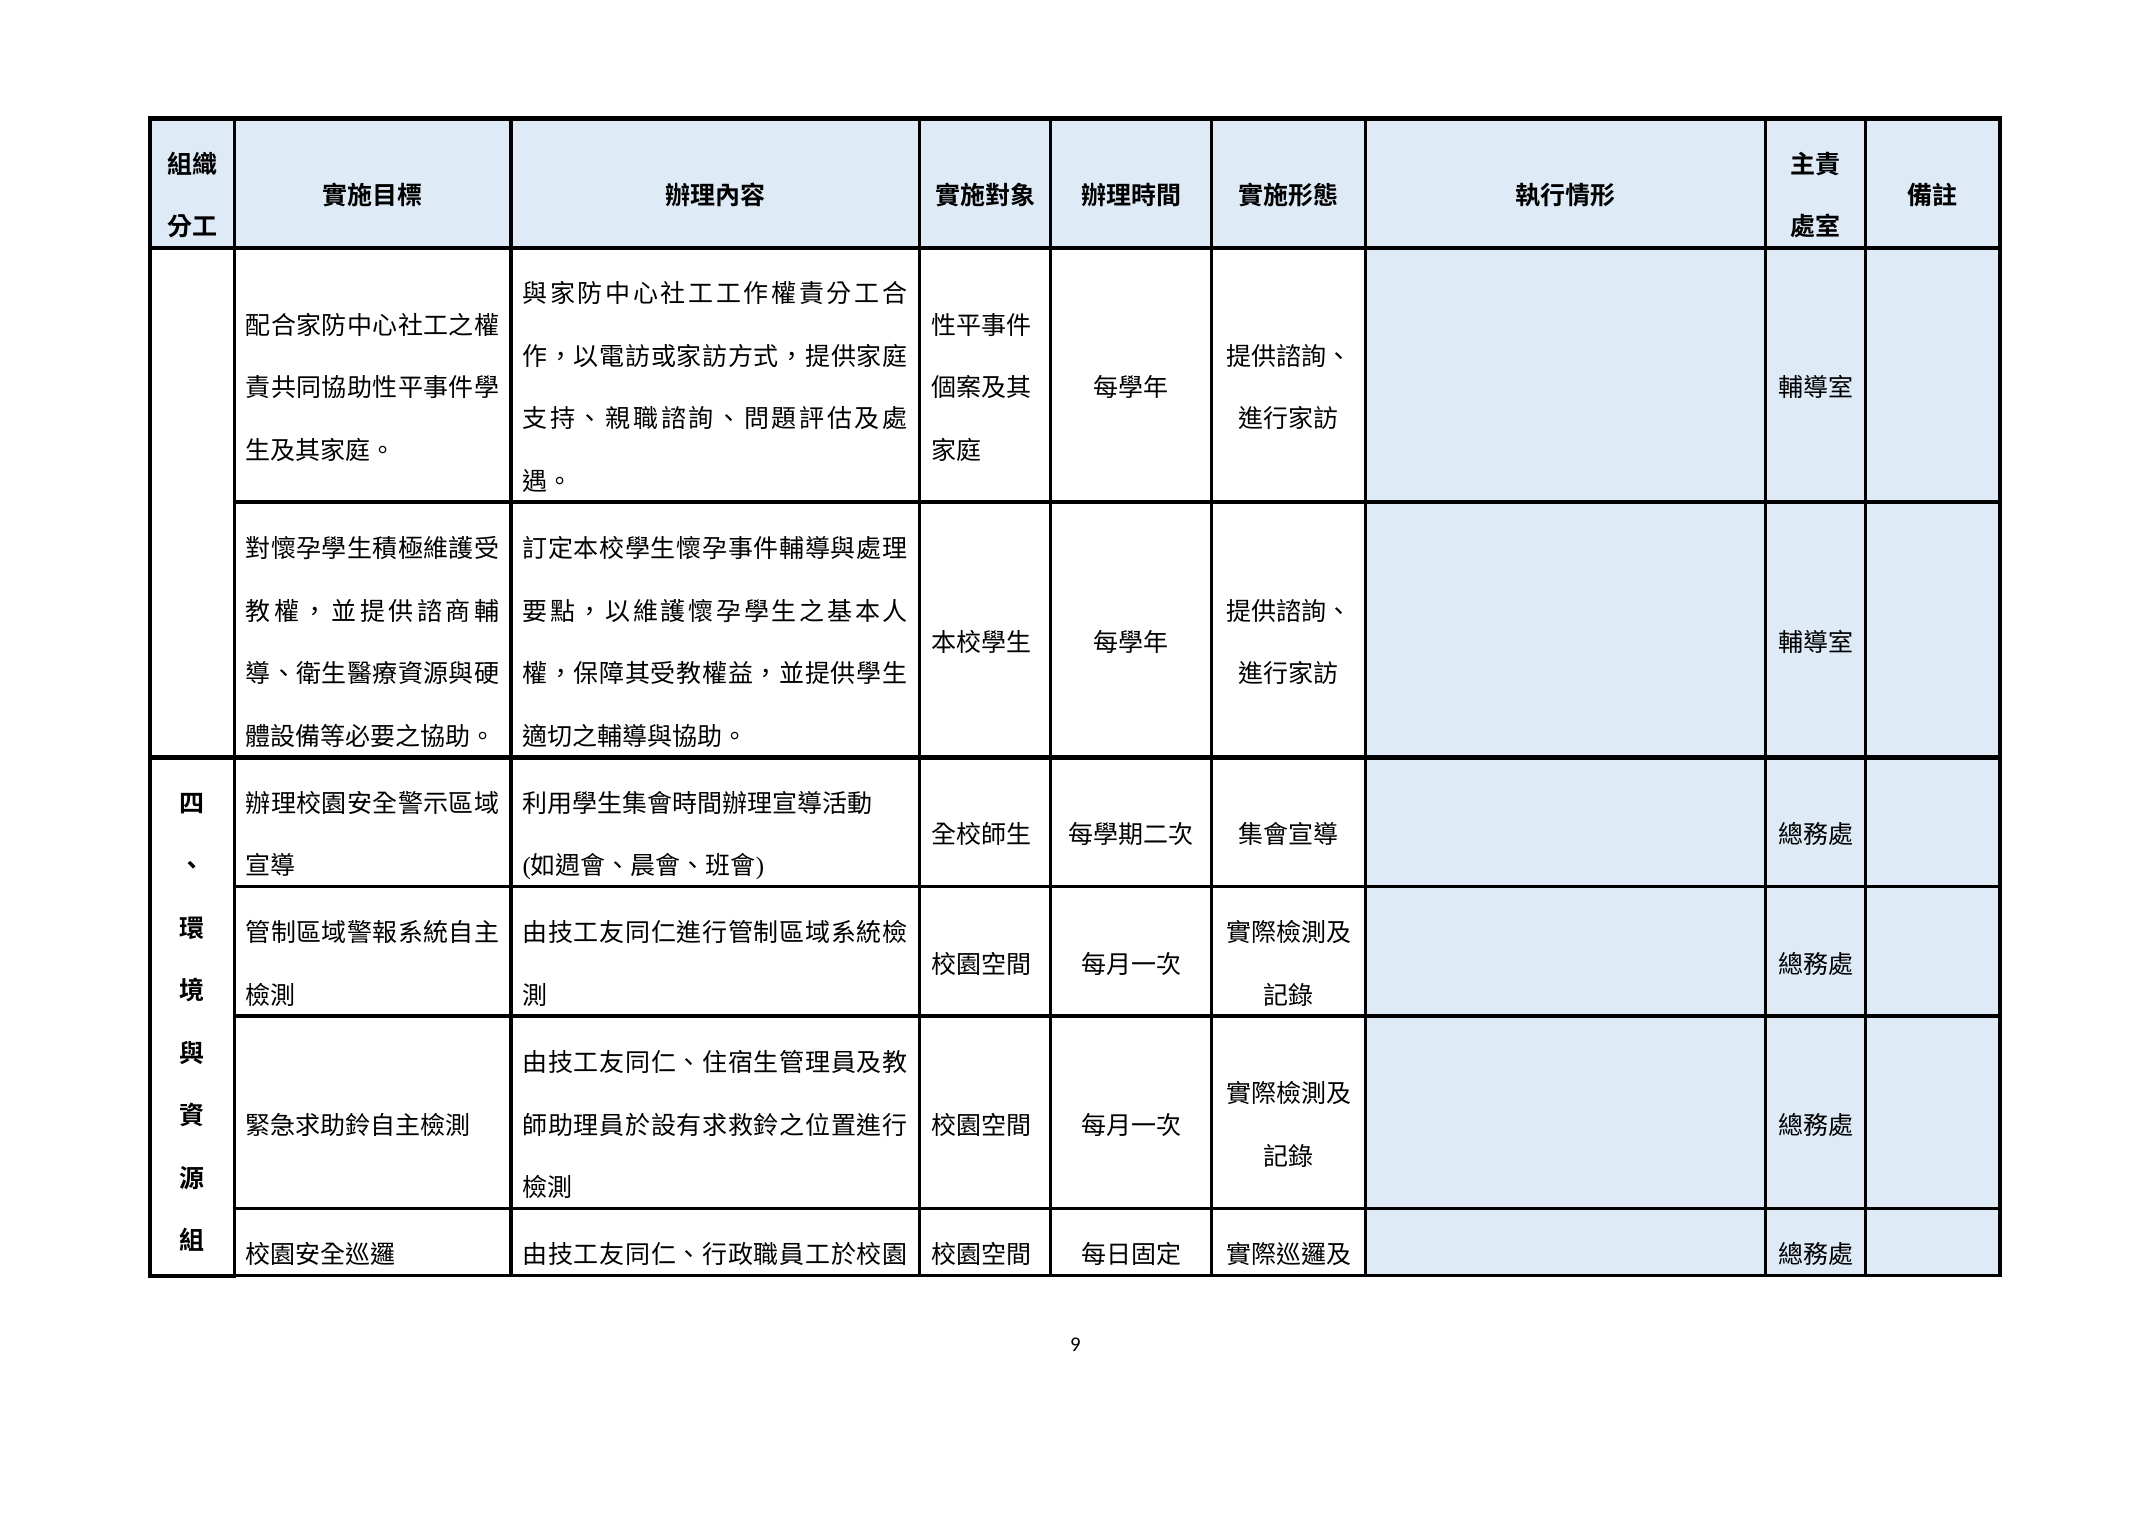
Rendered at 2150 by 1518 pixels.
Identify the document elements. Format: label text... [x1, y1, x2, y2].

table_cell 管制區域警報系統自主檢測 [236, 888, 509, 1014]
table_cell 校園安全巡邏 [236, 1210, 509, 1274]
table_cell [1367, 888, 1764, 1014]
table_header 組織 分工 [152, 121, 233, 246]
table_cell 全校師生 [921, 760, 1049, 885]
table_cell [1867, 888, 1998, 1014]
table_cell 每月一次 [1052, 888, 1210, 1014]
table_cell [1367, 760, 1764, 885]
table_cell 配合家防中心社工之權責共同協助性平事件學生及其家庭。 [236, 250, 509, 500]
table_cell [1867, 250, 1998, 500]
table_cell [1367, 1018, 1764, 1207]
table_cell 性平事件個案及其家庭 [921, 250, 1049, 500]
table_cell 與家防中心社工工作權責分工合作，以電訪或家訪方式，提供家庭支持、親職諮詢、問題評估及處遇。 [513, 250, 918, 500]
table_cell 每學年 [1052, 504, 1210, 755]
table_cell 辦理校園安全警示區域宣導 [236, 760, 509, 885]
table_cell 總務處 [1767, 888, 1864, 1014]
table_cell 總務處 [1767, 1210, 1864, 1274]
table_cell 每日固定 [1052, 1210, 1210, 1274]
table_cell 校園空間 [921, 888, 1049, 1014]
table_cell 提供諮詢、進行家訪 [1213, 504, 1364, 755]
table_cell 總務處 [1767, 760, 1864, 885]
table_cell 集會宣導 [1213, 760, 1364, 885]
table_header 實施目標 [236, 121, 509, 246]
table_header 執行情形 [1367, 121, 1764, 246]
table_cell 四 、 環 境 與 資 源 組 [152, 760, 233, 1274]
table_cell 每月一次 [1052, 1018, 1210, 1207]
table_cell [1867, 1210, 1998, 1274]
table_header 辦理內容 [513, 121, 918, 246]
table_cell 訂定本校學生懷孕事件輔導與處理要點，以維護懷孕學生之基本人權，保障其受教權益，並提供學生適切之輔導與協助。 [513, 504, 918, 755]
table_cell [1867, 760, 1998, 885]
table_cell 本校學生 [921, 504, 1049, 755]
table_cell [1867, 504, 1998, 755]
table_cell 由技工友同仁、住宿生管理員及教師助理員於設有求救鈴之位置進行檢測 [513, 1018, 918, 1207]
table_cell 校園空間 [921, 1018, 1049, 1207]
table_cell 每學期二次 [1052, 760, 1210, 885]
table_cell 輔導室 [1767, 250, 1864, 500]
table_cell 實際檢測及記錄 [1213, 1018, 1364, 1207]
table_header 實施對象 [921, 121, 1049, 246]
table_cell [1367, 504, 1764, 755]
table_cell 每學年 [1052, 250, 1210, 500]
table_cell 實際巡邏及 [1213, 1210, 1364, 1274]
table_cell 對懷孕學生積極維護受教權，並提供諮商輔導、衛生醫療資源與硬體設備等必要之協助。 [236, 504, 509, 755]
table_header 辦理時間 [1052, 121, 1210, 246]
table_cell 總務處 [1767, 1018, 1864, 1207]
table_cell 校園空間 [921, 1210, 1049, 1274]
table_header 主責 處室 [1767, 121, 1864, 246]
table_cell 利用學生集會時間辦理宣導活動 (如週會、晨會、班會) [513, 760, 918, 885]
table_cell 由技工友同仁進行管制區域系統檢測 [513, 888, 918, 1014]
table_cell 輔導室 [1767, 504, 1864, 755]
table_cell 由技工友同仁、行政職員工於校園 [513, 1210, 918, 1274]
table_cell [1367, 1210, 1764, 1274]
table_cell 緊急求助鈴自主檢測 [236, 1018, 509, 1207]
table_header 備註 [1867, 121, 1998, 246]
table_cell 提供諮詢、進行家訪 [1213, 250, 1364, 500]
table_header 實施形態 [1213, 121, 1364, 246]
table_cell 實際檢測及記錄 [1213, 888, 1364, 1014]
table_cell [1367, 250, 1764, 500]
table_cell [152, 250, 233, 755]
table_cell [1867, 1018, 1998, 1207]
